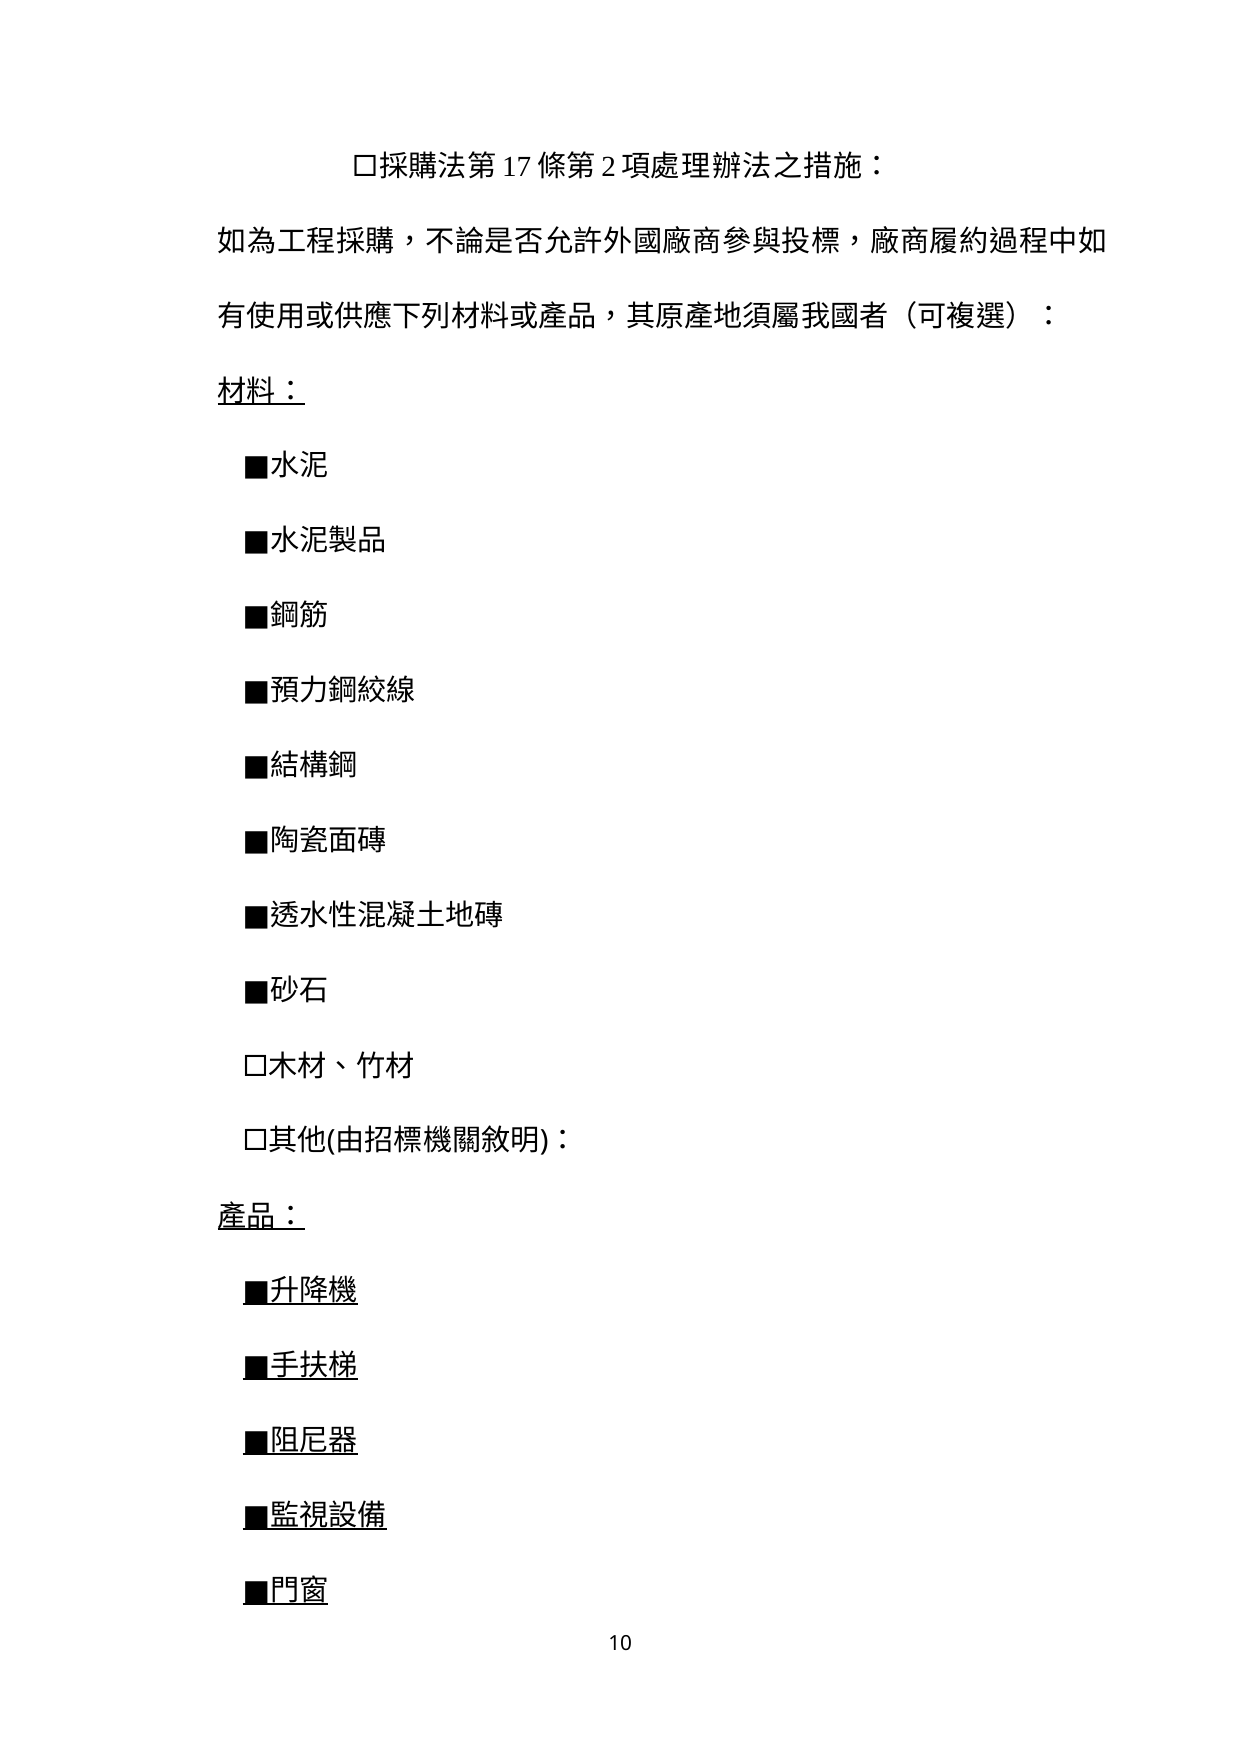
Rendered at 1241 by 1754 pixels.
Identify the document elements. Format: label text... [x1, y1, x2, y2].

text ■砂石 [242, 951, 1110, 1026]
text 木材、竹材 [242, 1026, 1110, 1101]
text 其他(由招標機關敘明)： [242, 1101, 1110, 1176]
text ■鋼筋 [242, 576, 1110, 651]
text 如為工程採購，不論是否允許外國廠商參與投標，廠商履約過程中如有使用或供應下列材料或產品，其原產地須屬我國者（可複選）： [217, 201, 1110, 351]
text ■預力鋼絞線 [242, 651, 1110, 726]
text ■手扶梯 [242, 1326, 1110, 1401]
text ■監視設備 [242, 1476, 1110, 1551]
text ■陶瓷面磚 [242, 801, 1110, 876]
text ■結構鋼 [242, 726, 1110, 801]
text 產品： [217, 1176, 1110, 1251]
text ■升降機 [242, 1251, 1110, 1326]
text ■透水性混凝土地磚 [242, 876, 1110, 951]
text ■門窗 [242, 1551, 1110, 1626]
text ■水泥 [242, 426, 1110, 501]
text 材料： [217, 351, 1110, 426]
text ■阻尼器 [242, 1401, 1110, 1476]
text ■水泥製品 [242, 501, 1110, 576]
text 採購法第17條第2項處理辦法之措施： [352, 126, 1110, 201]
